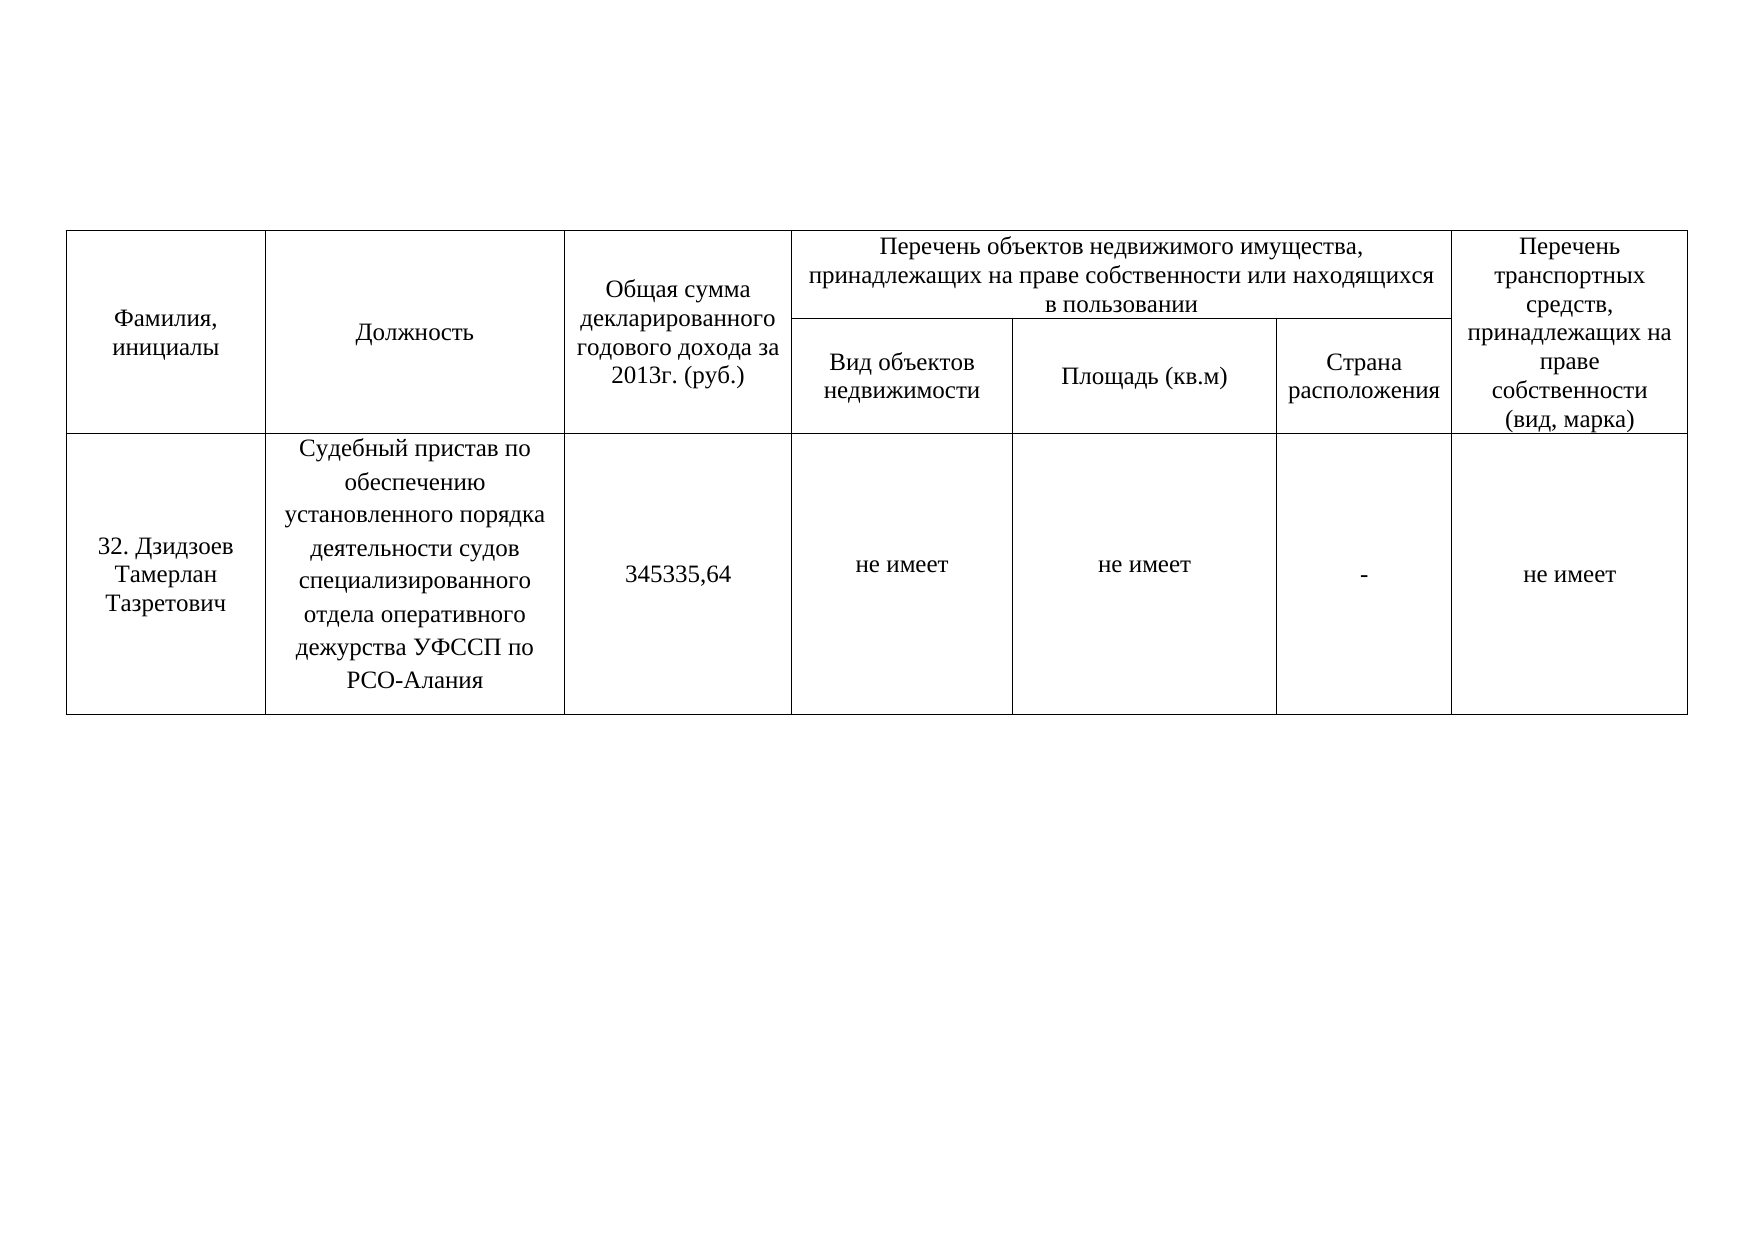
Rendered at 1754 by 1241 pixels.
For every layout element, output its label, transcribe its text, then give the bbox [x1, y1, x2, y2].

table_cell не имеет [792, 434, 1012, 714]
table_cell не имеет [1013, 434, 1276, 714]
table_header Перечень объектов недвижимого имущества, принадлежащих на праве собственности или находящихся в пользовании [792, 231, 1451, 317]
table_cell Судебный пристав по обеспечению установленного порядка деятельности судов специализированного отдела оперативного дежурства УФССП по РСО-Алания [266, 434, 564, 714]
table_cell Вид объектов недвижимости [792, 319, 1012, 432]
table_cell Площадь (кв.м) [1013, 319, 1276, 432]
table_header Общая сумма декларированного годового дохода за 2013г. (руб.) [565, 231, 791, 432]
table_cell Страна расположения [1277, 319, 1451, 432]
table_cell - [1277, 434, 1451, 714]
table_header Должность [266, 231, 564, 432]
table_header Фамилия, инициалы [67, 231, 265, 432]
table_cell 32. Дзидзоев Тамерлан Тазретович [67, 434, 265, 714]
table_header Перечень транспортных средств, принадлежащих на праве собственности (вид, марка) [1452, 231, 1687, 432]
table_cell 345335,64 [565, 434, 791, 714]
table_cell не имеет [1452, 434, 1687, 714]
